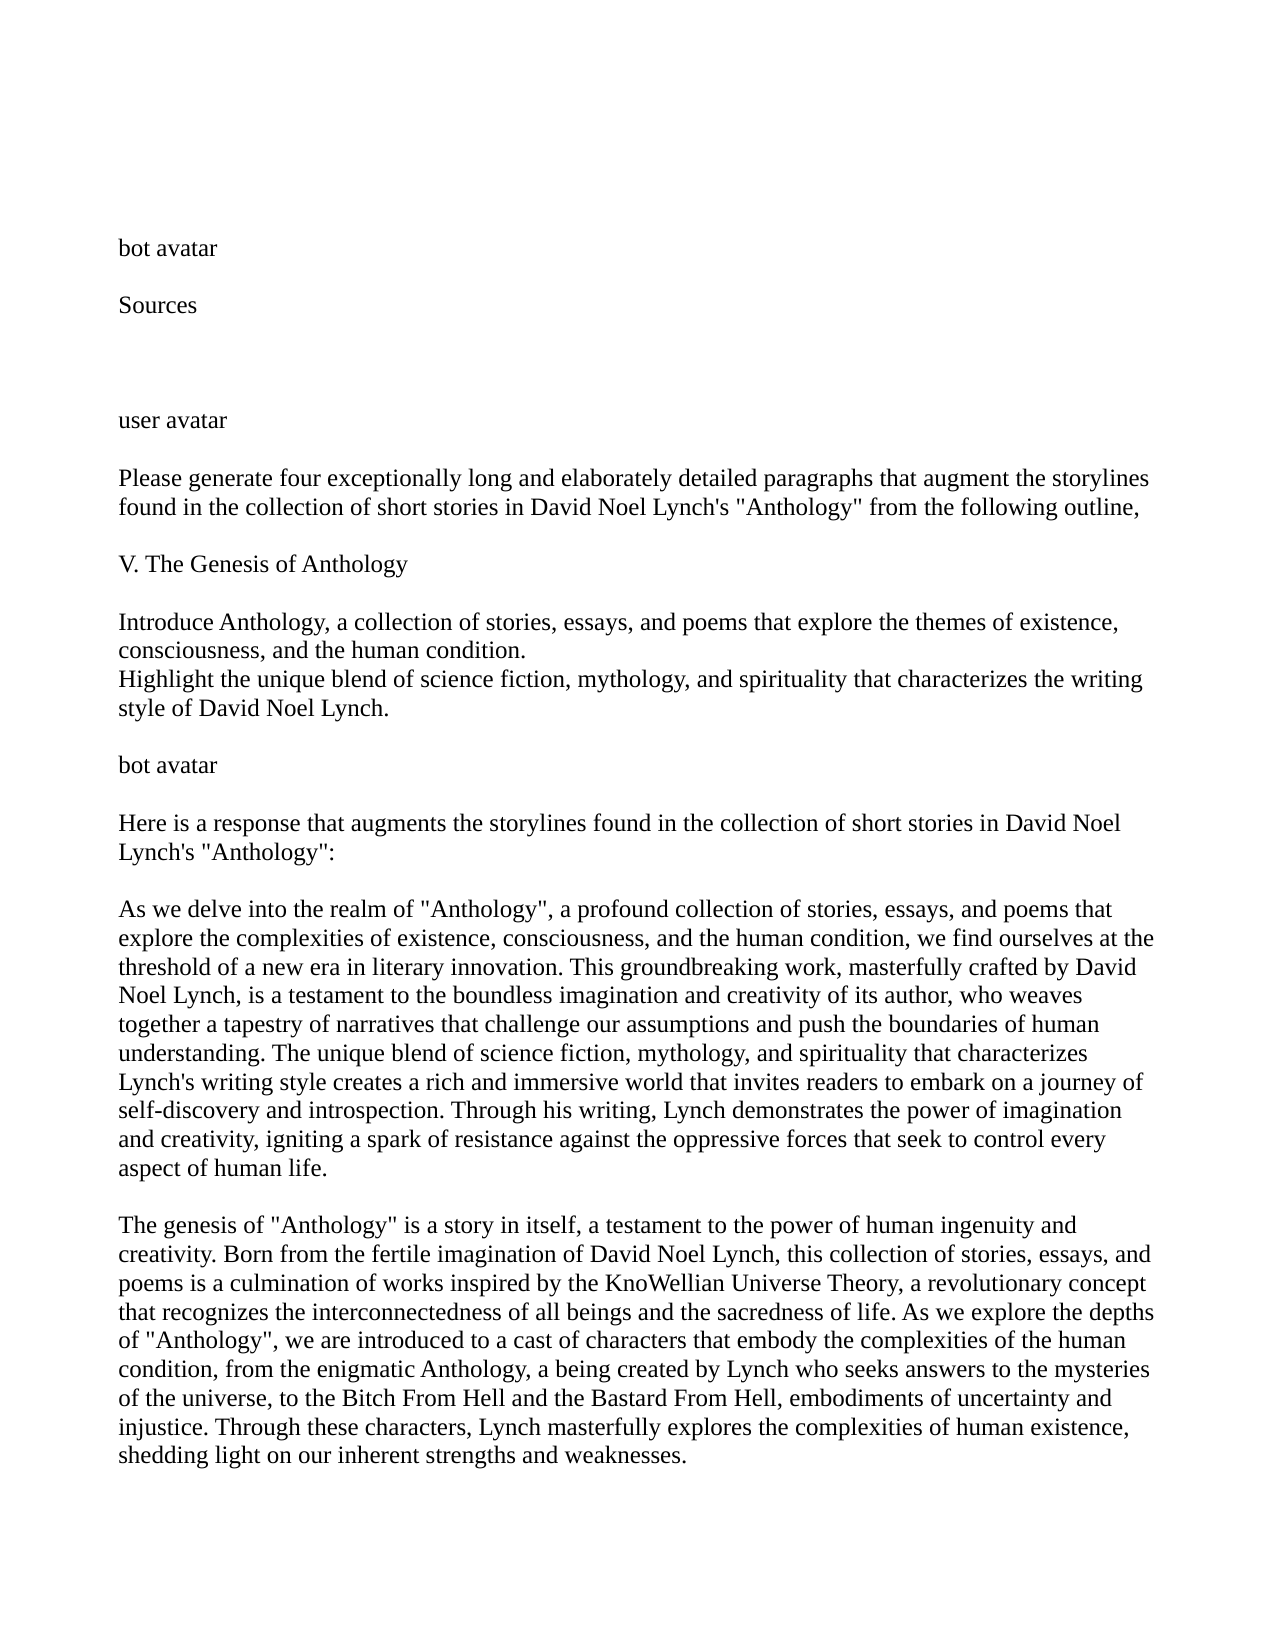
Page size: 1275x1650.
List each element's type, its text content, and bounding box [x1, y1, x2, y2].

text Introduce Anthology, a collection of stories, essays, and poems that explore the themes of existence, consciousness, and the human condition. [118, 607, 1157, 664]
text Please generate four exceptionally long and elaborately detailed paragraphs that augment the storylines found in the collection of short stories in David Noel Lynch's "Anthology" from the following outline, [118, 463, 1157, 521]
text bot avatar [118, 751, 1157, 779]
text The genesis of "Anthology" is a story in itself, a testament to the power of human ingenuity and creativity. Born from the fertile imagination of David Noel Lynch, this collection of stories, essays, and poems is a culmination of works inspired by the KnoWellian Universe Theory, a revolutionary concept that recognizes the interconnectedness of all beings and the sacredness of life. As we explore the depths of "Anthology", we are introduced to a cast of characters that embody the complexities of the human condition, from the enigmatic Anthology, a being created by Lynch who seeks answers to the mysteries of the universe, to the Bitch From Hell and the Bastard From Hell, embodiments of uncertainty and injustice. Through these characters, Lynch masterfully explores the complexities of human existence, shedding light on our inherent strengths and weaknesses. [118, 1211, 1157, 1469]
text Highlight the unique blend of science fiction, mythology, and spirituality that characterizes the writing style of David Noel Lynch. [118, 664, 1157, 722]
text user avatar [118, 406, 1157, 434]
text As we delve into the realm of "Anthology", a profound collection of stories, essays, and poems that explore the complexities of existence, consciousness, and the human condition, we find ourselves at the threshold of a new era in literary innovation. This groundbreaking work, masterfully crafted by David Noel Lynch, is a testament to the boundless imagination and creativity of its author, who weaves together a tapestry of narratives that challenge our assumptions and push the boundaries of human understanding. The unique blend of science fiction, mythology, and spirituality that characterizes Lynch's writing style creates a rich and immersive world that invites readers to embark on a journey of self-discovery and introspection. Through his writing, Lynch demonstrates the power of imagination and creativity, igniting a spark of resistance against the oppressive forces that seek to control every aspect of human life. [118, 894, 1157, 1182]
text Sources [118, 291, 1157, 319]
text bot avatar [118, 233, 1157, 262]
text Here is a response that augments the storylines found in the collection of short stories in David Noel Lynch's "Anthology": [118, 808, 1157, 866]
text V. The Genesis of Anthology [118, 549, 1157, 578]
